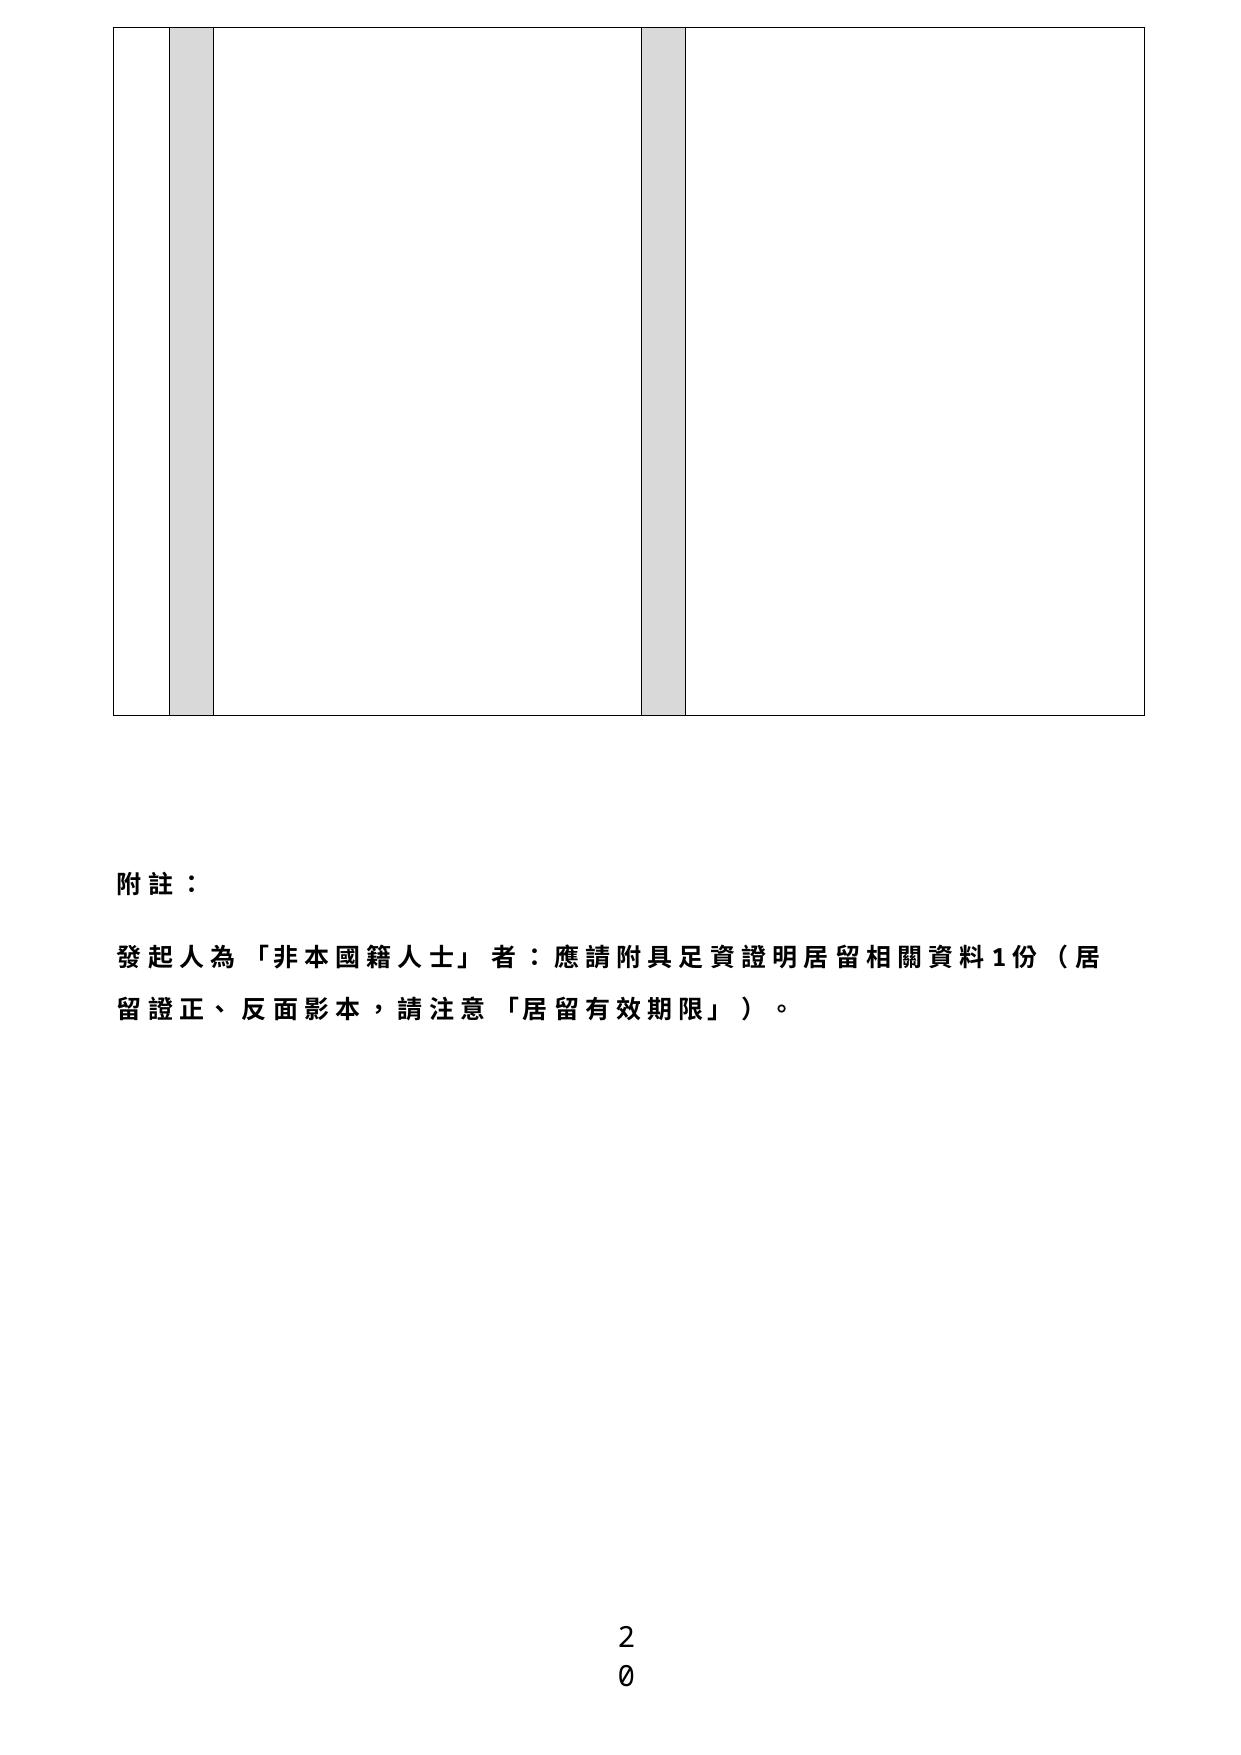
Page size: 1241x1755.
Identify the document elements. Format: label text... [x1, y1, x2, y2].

table_cell [686, 28, 1144, 715]
table_cell [114, 28, 169, 715]
text 附註： [113, 841, 1124, 904]
table_cell [214, 28, 641, 715]
table_cell [642, 28, 685, 715]
text 發起人為「非本國籍人士」者：應請附具足資證明居留相關資料1份（居留證正、反面影本，請注意「居留有效期限」）。 [113, 904, 1124, 1029]
table_cell [170, 28, 213, 715]
